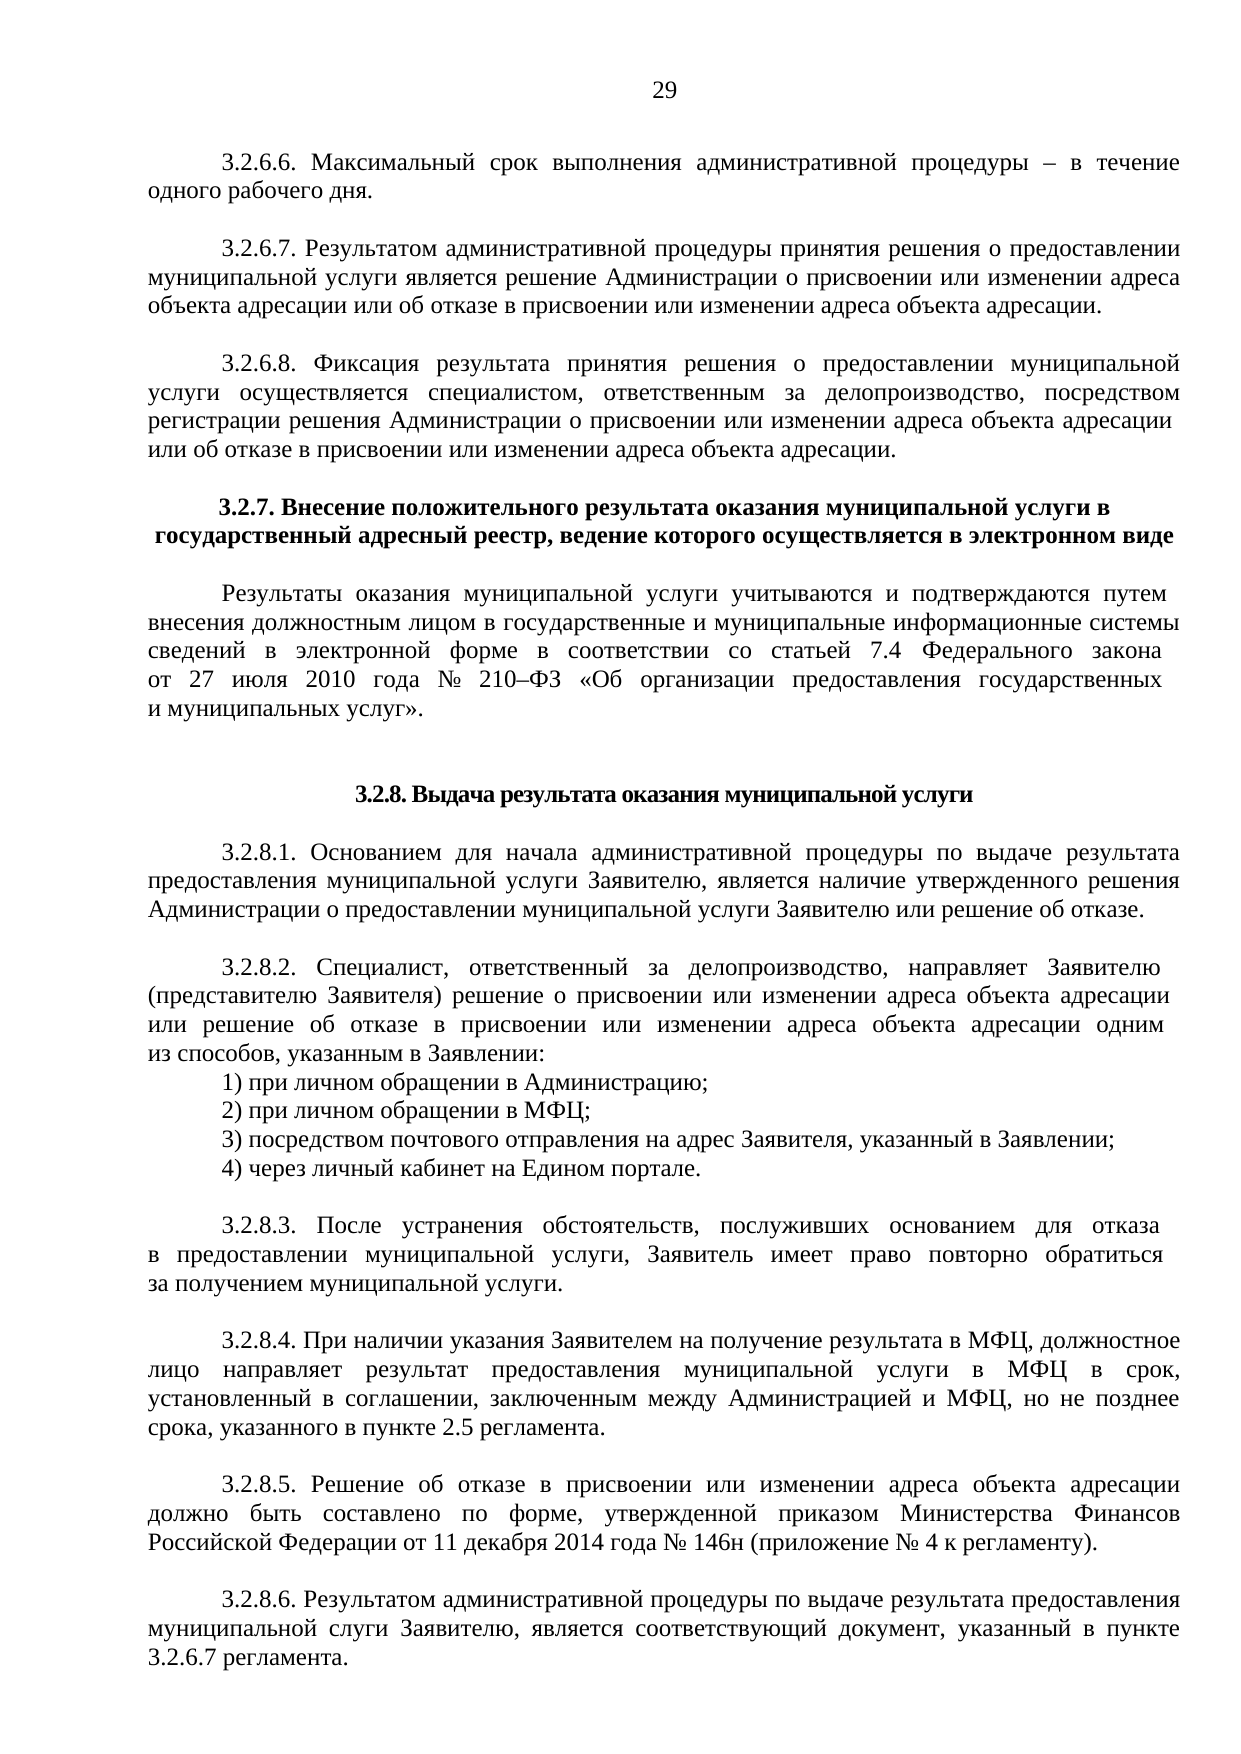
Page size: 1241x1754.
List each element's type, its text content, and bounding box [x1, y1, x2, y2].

text Результаты оказания муниципальной услуги учитываются и подтверждаются путем внесения должностным лицом в государственные и муниципальные информационные системы сведений в электронной форме в соответствии со статьей 7.4 Федерального закона от 27 июля 2010 года № 210–ФЗ «Об организации предоставления государственных и муниципальных услуг». [148, 578, 1181, 722]
text 1) при личном обращении в Администрацию; [148, 1067, 1181, 1096]
text 3.2.8.3. После устранения обстоятельств, послуживших основанием для отказа в предоставлении муниципальной услуги, Заявитель имеет право повторно обратиться за получением муниципальной услуги. [148, 1211, 1181, 1297]
text 3.2.6.7. Результатом административной процедуры принятия решения о предоставлении муниципальной услуги является решение Администрации о присвоении или изменении адреса объекта адресации или об отказе в присвоении или изменении адреса объекта адресации. [148, 233, 1181, 319]
text 4) через личный кабинет на Едином портале. [148, 1153, 1181, 1182]
text 3.2.8. Выдача результата оказания муниципальной услуги [148, 779, 1181, 808]
text 3.2.8.1. Основанием для начала административной процедуры по выдаче результата предоставления муниципальной услуги Заявителю, является наличие утвержденного решения Администрации о предоставлении муниципальной услуги Заявителю или решение об отказе. [148, 837, 1181, 923]
text 3.2.7. Внесение положительного результата оказания муниципальной услуги в государственный адресный реестр, ведение которого осуществляется в электронном виде [148, 492, 1181, 549]
text 2) при личном обращении в МФЦ; [148, 1096, 1181, 1124]
text 3.2.8.4. При наличии указания Заявителем на получение результата в МФЦ, должностное лицо направляет результат предоставления муниципальной услуги в МФЦ в срок, установленный в соглашении, заключенным между Администрацией и МФЦ, но не позднее срока, указанного в пункте 2.5 регламента. [148, 1326, 1181, 1441]
text 3.2.8.2. Специалист, ответственный за делопроизводство, направляет Заявителю (представителю Заявителя) решение о присвоении или изменении адреса объекта адресации или решение об отказе в присвоении или изменении адреса объекта адресации одним из способов, указанным в Заявлении: [148, 952, 1181, 1067]
text 3.2.8.5. Решение об отказе в присвоении или изменении адреса объекта адресации должно быть составлено по форме, утвержденной приказом Министерства Финансов Российской Федерации от 11 декабря 2014 года № 146н (приложение № 4 к регламенту). [148, 1469, 1181, 1556]
text 3) посредством почтового отправления на адрес Заявителя, указанный в Заявлении; [148, 1124, 1181, 1153]
text 3.2.8.6. Результатом административной процедуры по выдаче результата предоставления муниципальной слуги Заявителю, является соответствующий документ, указанный в пункте 3.2.6.7 регламента. [148, 1584, 1181, 1671]
text 3.2.6.6. Максимальный срок выполнения административной процедуры – в течение одного рабочего дня. [148, 147, 1181, 204]
text 3.2.6.8. Фиксация результата принятия решения о предоставлении муниципальной услуги осуществляется специалистом, ответственным за делопроизводство, посредством регистрации решения Администрации о присвоении или изменении адреса объекта адресации или об отказе в присвоении или изменении адреса объекта адресации. [148, 348, 1181, 463]
